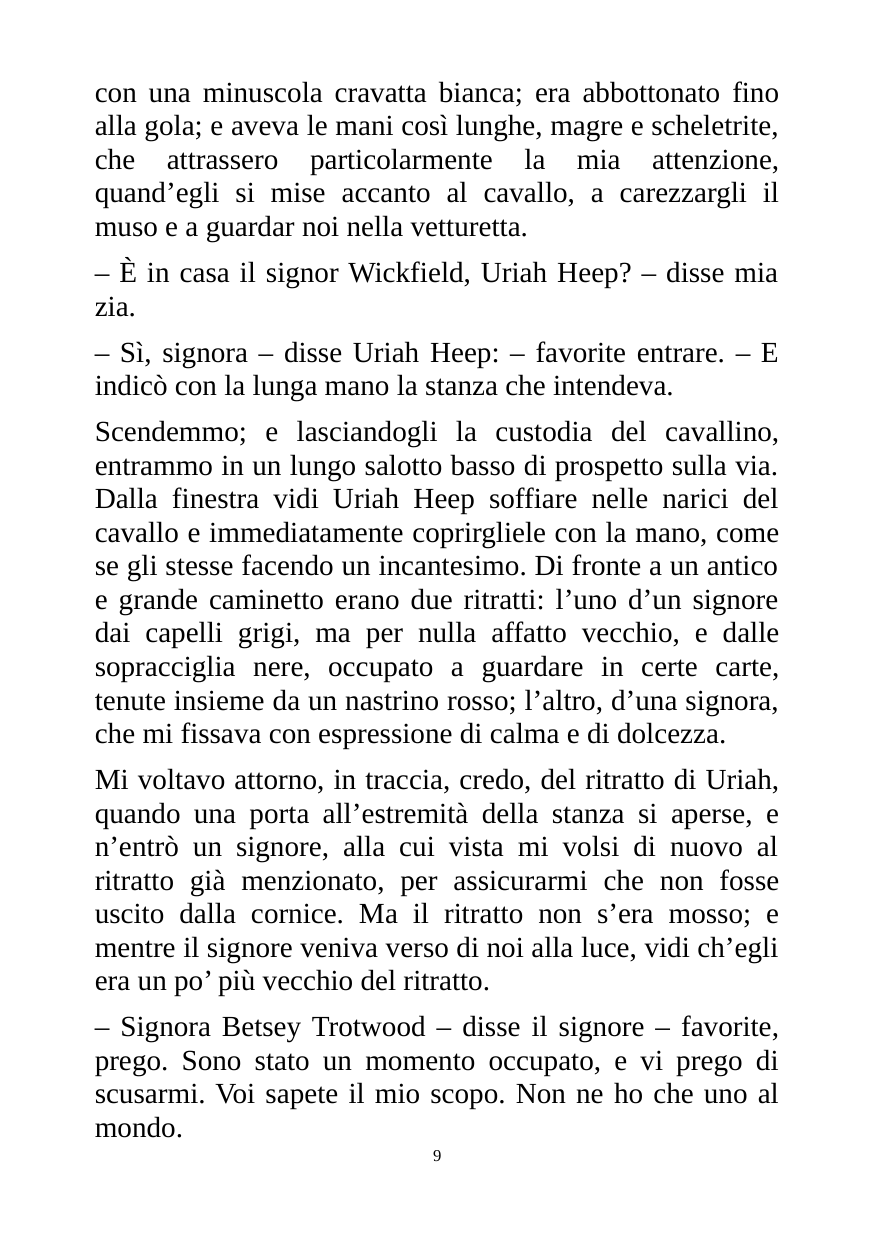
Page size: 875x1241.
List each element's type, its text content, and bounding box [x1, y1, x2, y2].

text – È in casa il signor Wickfield, Uriah Heep? – disse mia zia. [94, 255, 779, 322]
text – Signora Betsey Trotwood – disse il signore – favorite, prego. Sono stato un momento occupato, e vi prego di scusarmi. Voi sapete il mio scopo. Non ne ho che uno al mondo. [94, 1009, 779, 1144]
text Mi voltavo attorno, in traccia, credo, del ritratto di Uriah, quando una porta all’estremità della stanza si aperse, e n’entrò un signore, alla cui vista mi volsi di nuovo al ritratto già menzionato, per assicurarmi che non fosse uscito dalla cornice. Ma il ritratto non s’era mosso; e mentre il signore veniva verso di noi alla luce, vidi ch’egli era un po’ più vecchio del ritratto. [94, 762, 779, 997]
text con una minuscola cravatta bianca; era abbottonato fino alla gola; e aveva le mani così lunghe, magre e scheletrite, che attrassero particolarmente la mia attenzione, quand’egli si mise accanto al cavallo, a carezzargli il muso e a guardar noi nella vetturetta. [94, 75, 779, 243]
text – Sì, signora – disse Uriah Heep: – favorite entrare. – E indicò con la lunga mano la stanza che intendeva. [94, 335, 779, 402]
text Scendemmo; e lasciandogli la custodia del cavallino, entrammo in un lungo salotto basso di prospetto sulla via. Dalla finestra vidi Uriah Heep soffiare nelle narici del cavallo e immediatamente coprirgliele con la mano, come se gli stesse facendo un incantesimo. Di fronte a un antico e grande caminetto erano due ritratti: l’uno d’un signore dai capelli grigi, ma per nulla affatto vecchio, e dalle sopracciglia nere, occupato a guardare in certe carte, tenute insieme da un nastrino rosso; l’altro, d’una signora, che mi fissava con espressione di calma e di dolcezza. [94, 414, 779, 750]
